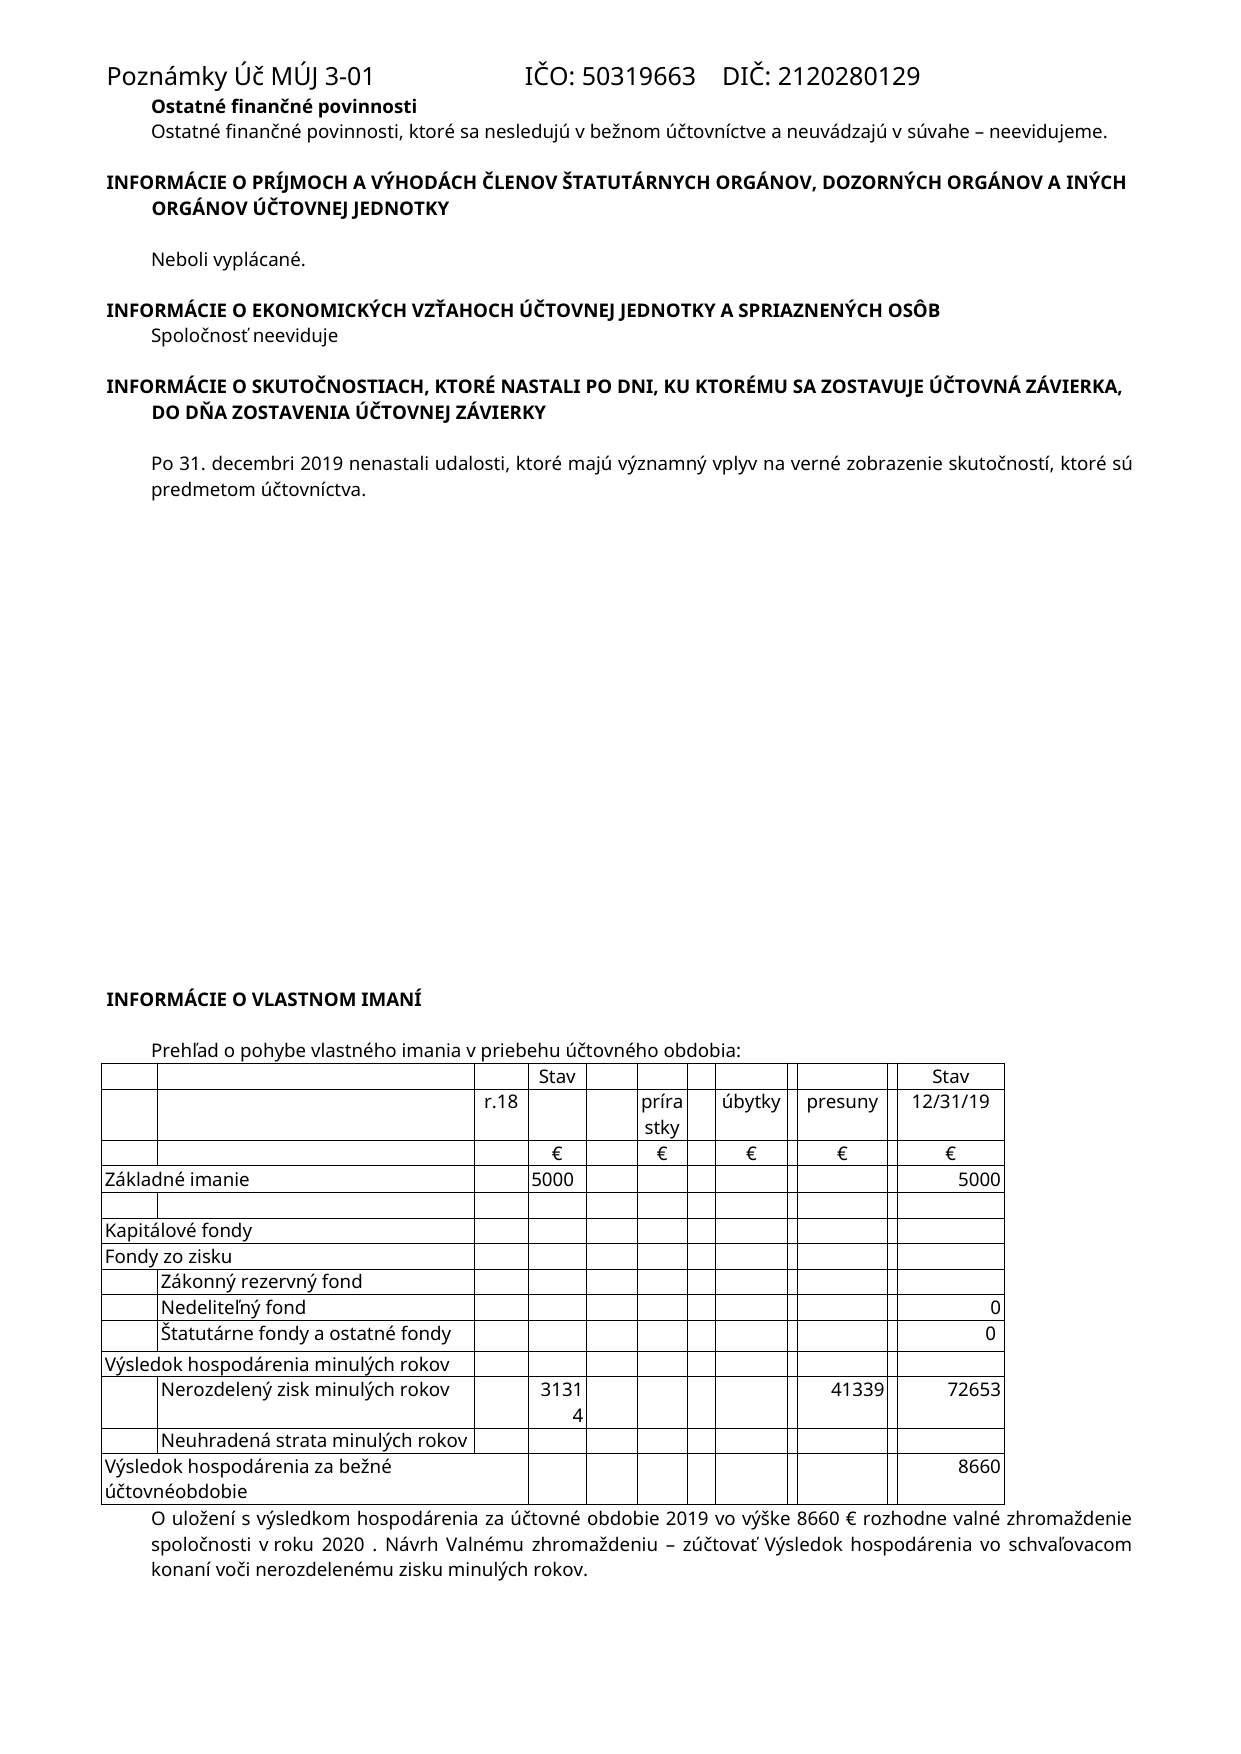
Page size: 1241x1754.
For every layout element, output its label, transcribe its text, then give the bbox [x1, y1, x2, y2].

table_cell € [798, 1141, 887, 1165]
table_cell [529, 1193, 586, 1217]
table_cell [688, 1090, 715, 1140]
table_cell Nerozdelený zisk minulých rokov [158, 1377, 474, 1427]
table_cell [888, 1321, 897, 1351]
table_cell [529, 1295, 586, 1320]
table_header [638, 1064, 687, 1088]
text Spoločnosť neeviduje [151, 323, 1134, 348]
table_cell [888, 1166, 897, 1192]
table_cell [529, 1454, 586, 1504]
table_cell [788, 1219, 797, 1243]
table_cell 31.12.19 [898, 1090, 1004, 1140]
table_header [102, 1064, 157, 1088]
table_cell [888, 1219, 897, 1243]
table_cell [688, 1352, 715, 1376]
table_cell [898, 1270, 1004, 1294]
table_cell [102, 1090, 157, 1140]
table_cell Výsledok hospodárenia minulých rokov [102, 1352, 474, 1376]
table_cell [688, 1429, 715, 1453]
table_cell [587, 1219, 637, 1243]
table_cell [475, 1219, 528, 1243]
table_cell [158, 1193, 474, 1217]
table_cell 5000 [529, 1166, 586, 1192]
table_cell Neuhradená strata minulých rokov [158, 1429, 474, 1453]
table_cell 8660 [898, 1454, 1004, 1504]
table_cell 0 [898, 1321, 1004, 1351]
table_cell 0 [898, 1295, 1004, 1320]
table_cell [688, 1321, 715, 1351]
table_cell [638, 1352, 687, 1376]
table_cell úbytky [716, 1090, 787, 1140]
table_cell [788, 1352, 797, 1376]
table_cell [475, 1295, 528, 1320]
table_cell [587, 1321, 637, 1351]
table_cell [529, 1219, 586, 1243]
table_cell [587, 1429, 637, 1453]
table_cell [158, 1141, 474, 1165]
table_cell [788, 1166, 797, 1192]
table_cell [102, 1193, 157, 1217]
table_cell [888, 1090, 897, 1140]
table_cell [587, 1244, 637, 1269]
table_cell [102, 1321, 157, 1351]
table_header [788, 1064, 797, 1088]
table_cell [788, 1141, 797, 1165]
table_cell [638, 1193, 687, 1217]
table_cell [638, 1166, 687, 1192]
table_cell presuny [798, 1090, 887, 1140]
table_cell [529, 1429, 586, 1453]
table_cell [587, 1454, 637, 1504]
table_cell [898, 1429, 1004, 1453]
table_cell Fondy zo zisku [102, 1244, 474, 1269]
table_cell € [529, 1141, 586, 1165]
table_cell [888, 1352, 897, 1376]
table_cell [898, 1193, 1004, 1217]
table_cell [475, 1244, 528, 1269]
table_cell [587, 1141, 637, 1165]
table_cell [898, 1244, 1004, 1269]
table_cell [475, 1321, 528, 1351]
table_cell [529, 1352, 586, 1376]
table_cell [587, 1352, 637, 1376]
table_cell [475, 1429, 528, 1453]
table_cell Výsledok hospodárenia za bežné účtovnéobdobie [102, 1454, 528, 1504]
table_cell [475, 1141, 528, 1165]
table_cell [788, 1090, 797, 1140]
text Ostatné finančné povinnosti, ktoré sa nesledujú v bežnom účtovníctve a neuvádzajú v súvahe – neevidujeme. [151, 119, 1134, 144]
table_header Stav [898, 1064, 1004, 1088]
table_cell [688, 1141, 715, 1165]
text Po 31. decembri 2019 nenastali udalosti, ktoré majú významný vplyv na verné zobrazenie skutočností, ktoré sú predmetom účtovníctva. [151, 450, 1134, 501]
table_cell [716, 1429, 787, 1453]
table_cell [529, 1090, 586, 1140]
table_cell [788, 1244, 797, 1269]
table_cell [638, 1244, 687, 1269]
table_cell [688, 1270, 715, 1294]
table_cell [529, 1244, 586, 1269]
table_cell [788, 1429, 797, 1453]
table_cell [888, 1295, 897, 1320]
table_cell [798, 1244, 887, 1269]
table_cell [898, 1219, 1004, 1243]
table_cell Základné imanie [102, 1166, 474, 1192]
table_cell [688, 1244, 715, 1269]
table_cell [158, 1090, 474, 1140]
table_cell € [638, 1141, 687, 1165]
table_header [587, 1064, 637, 1088]
table_cell [688, 1377, 715, 1427]
table_cell [888, 1244, 897, 1269]
table_cell [587, 1270, 637, 1294]
table_cell [798, 1193, 887, 1217]
table_header [158, 1064, 474, 1088]
table_cell [688, 1193, 715, 1217]
table_cell prírastky [638, 1090, 687, 1140]
text O uložení s výsledkom hospodárenia za účtovné obdobie 2019 vo výške 8660 € rozhodne valné zhromaždenie spoločnosti v roku 2020 . Návrh Valnému zhromaždeniu – zúčtovať Výsledok hospodárenia vo schvaľovacom konaní voči nerozdelenému zisku minulých rokov. [151, 1505, 1134, 1582]
table_cell [475, 1352, 528, 1376]
table_cell Nedeliteľný fond [158, 1295, 474, 1320]
table_cell [798, 1219, 887, 1243]
text Neboli vyplácané. [151, 246, 1134, 272]
table_cell 31314 [529, 1377, 586, 1427]
table_header [716, 1064, 787, 1088]
table_cell [587, 1377, 637, 1427]
table_cell [638, 1429, 687, 1453]
table_cell [798, 1295, 887, 1320]
table_cell [102, 1377, 157, 1427]
table_cell Zákonný rezervný fond [158, 1270, 474, 1294]
table_cell [788, 1193, 797, 1217]
table_header [475, 1064, 528, 1088]
table_cell Kapitálové fondy [102, 1219, 474, 1243]
table_cell [587, 1166, 637, 1192]
table_cell 5000 [898, 1166, 1004, 1192]
table_cell [638, 1321, 687, 1351]
table_cell € [716, 1141, 787, 1165]
table_cell [798, 1352, 887, 1376]
table_cell [888, 1270, 897, 1294]
table_cell [102, 1429, 157, 1453]
table_cell [788, 1454, 797, 1504]
table_cell [102, 1141, 157, 1165]
table_cell [788, 1270, 797, 1294]
table_header Stav [529, 1064, 586, 1088]
table_cell [788, 1321, 797, 1351]
table_cell [638, 1295, 687, 1320]
table_cell [798, 1454, 887, 1504]
table_cell [888, 1454, 897, 1504]
table_cell r.18 [475, 1090, 528, 1140]
subtitle Informácie o Vlastnom imaní [106, 986, 1134, 1012]
table_cell [716, 1295, 787, 1320]
table_cell [638, 1219, 687, 1243]
table_cell [898, 1352, 1004, 1376]
table_cell [688, 1219, 715, 1243]
table_cell [529, 1321, 586, 1351]
table_cell [716, 1166, 787, 1192]
table_cell [638, 1454, 687, 1504]
table_cell [475, 1166, 528, 1192]
table_cell [587, 1193, 637, 1217]
table_cell [638, 1270, 687, 1294]
subtitle Ostatné finančné povinnosti [151, 93, 1134, 119]
table_cell [888, 1429, 897, 1453]
table_cell [102, 1270, 157, 1294]
subtitle Informácie o skutočnostiach, ktoré nastali po dni, ku ktorému sa zostavuje účtovná závierka, do dňa zostavenia účtovnej závierky [106, 374, 1134, 425]
table_cell [798, 1166, 887, 1192]
table_cell [888, 1141, 897, 1165]
table_cell [688, 1295, 715, 1320]
text Prehľad o pohybe vlastného imania v priebehu účtovného obdobia: [151, 1037, 1134, 1063]
table_cell 41339 [798, 1377, 887, 1427]
table_cell [888, 1377, 897, 1427]
table_header [888, 1064, 897, 1088]
table_header [688, 1064, 715, 1088]
table_cell [716, 1244, 787, 1269]
table_cell [788, 1377, 797, 1427]
table_cell [475, 1193, 528, 1217]
table_cell Štatutárne fondy a ostatné fondy [158, 1321, 474, 1351]
table_cell [888, 1193, 897, 1217]
table_cell [102, 1295, 157, 1320]
table_cell € [898, 1141, 1004, 1165]
table_cell [716, 1352, 787, 1376]
subtitle Informácie o príjmoch a výhodách členov štatutárnych orgánov, dozorných orgánov a iných orgánov účtovnej jednotky [106, 170, 1134, 221]
table_cell [798, 1429, 887, 1453]
table_cell [716, 1321, 787, 1351]
table_cell [587, 1295, 637, 1320]
table_cell [716, 1193, 787, 1217]
table_cell [716, 1270, 787, 1294]
table_cell [716, 1377, 787, 1427]
table_cell [716, 1454, 787, 1504]
table_cell [688, 1166, 715, 1192]
table_cell 72653 [898, 1377, 1004, 1427]
table_cell [529, 1270, 586, 1294]
table_cell [798, 1270, 887, 1294]
table_cell [475, 1377, 528, 1427]
table_cell [638, 1377, 687, 1427]
table_cell [688, 1454, 715, 1504]
table_cell [798, 1321, 887, 1351]
table_header [798, 1064, 887, 1088]
table_cell [716, 1219, 787, 1243]
table_cell [788, 1295, 797, 1320]
subtitle Informácie o ekonomických vzťahoch účtovnej jednotky a spriaznených osôb [106, 297, 1134, 323]
table_cell [475, 1270, 528, 1294]
table_cell [587, 1090, 637, 1140]
